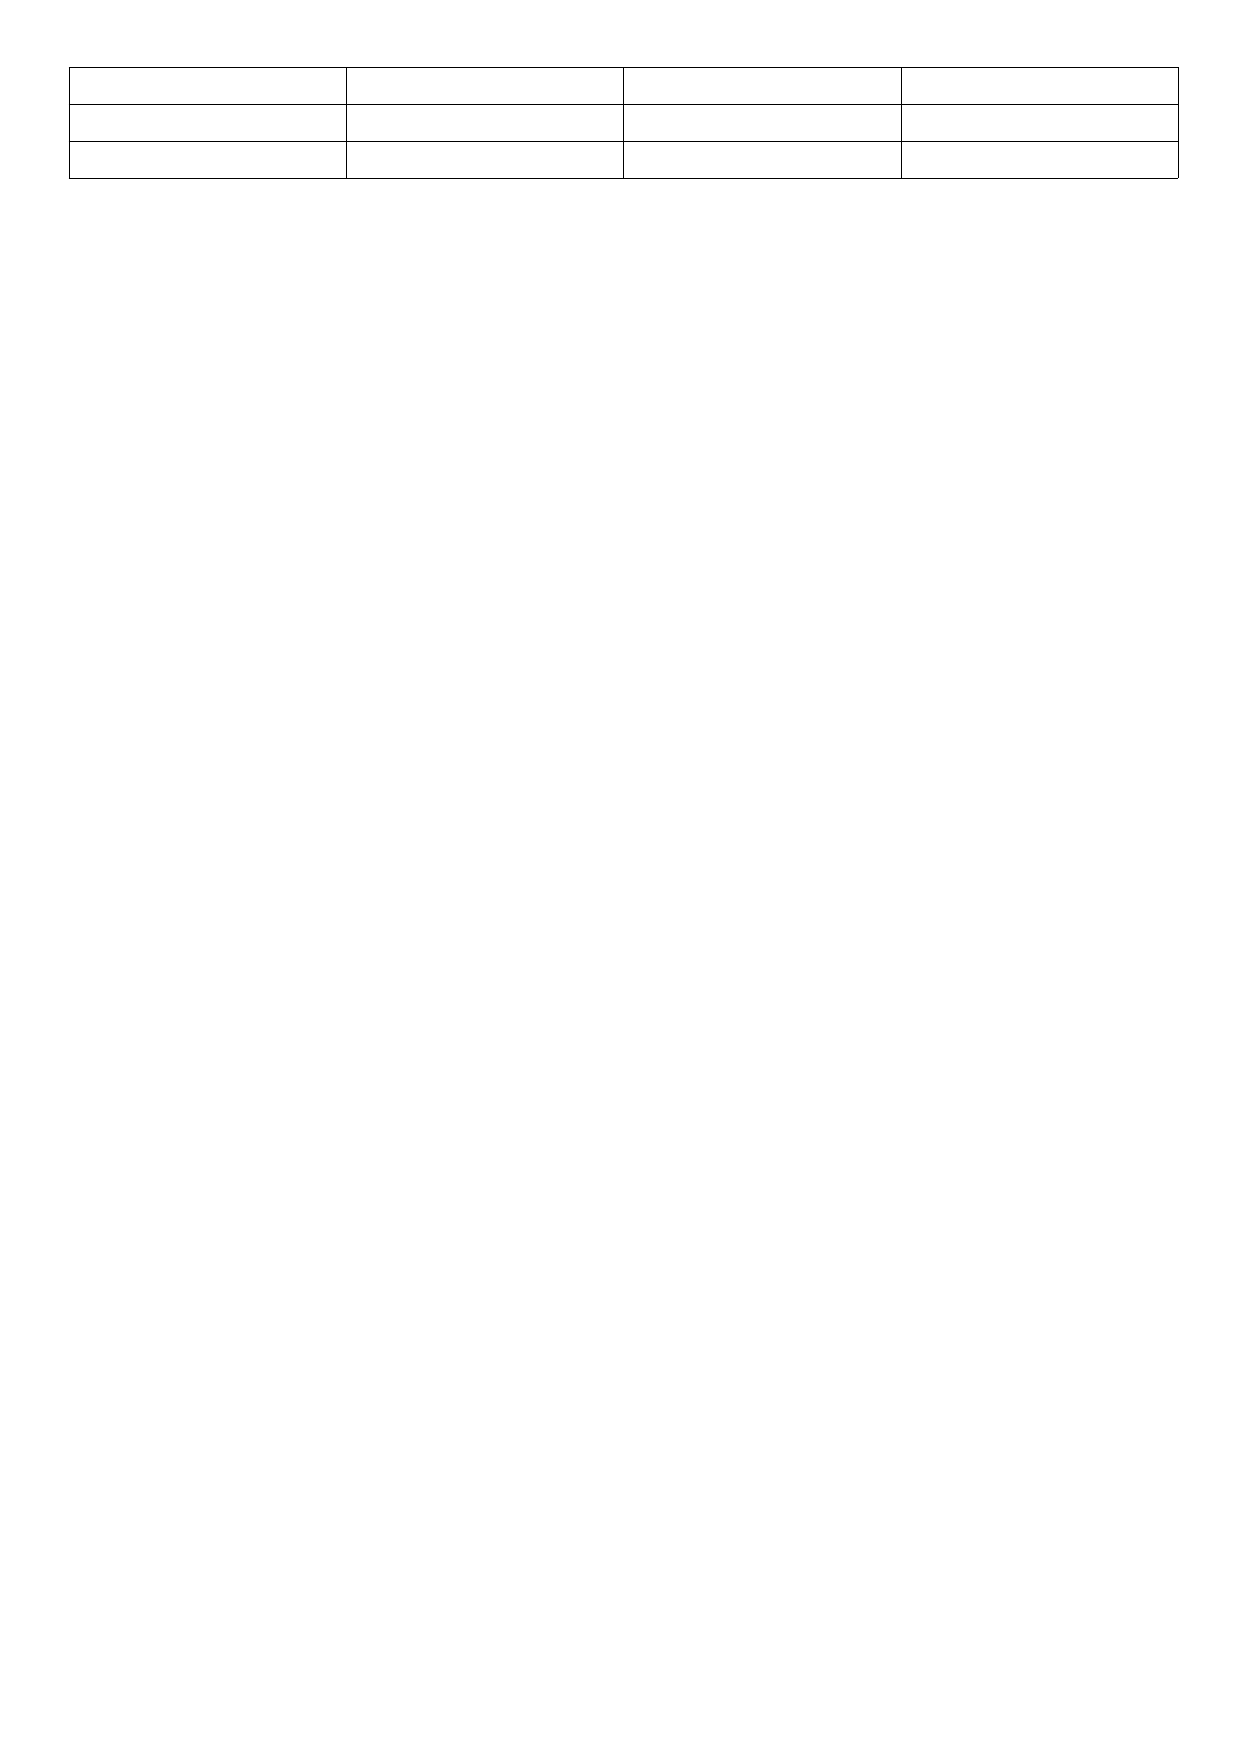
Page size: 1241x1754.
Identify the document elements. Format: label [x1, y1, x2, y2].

table_cell [902, 68, 1178, 104]
table_cell [70, 68, 346, 104]
table_cell [70, 105, 346, 141]
table_cell [624, 142, 901, 177]
table_cell [347, 68, 623, 104]
table_cell [347, 105, 623, 141]
table_cell [624, 105, 901, 141]
table_cell [902, 105, 1178, 141]
table_cell [347, 142, 623, 177]
table_cell [70, 142, 346, 177]
table_cell [902, 142, 1178, 177]
table_cell [624, 68, 901, 104]
